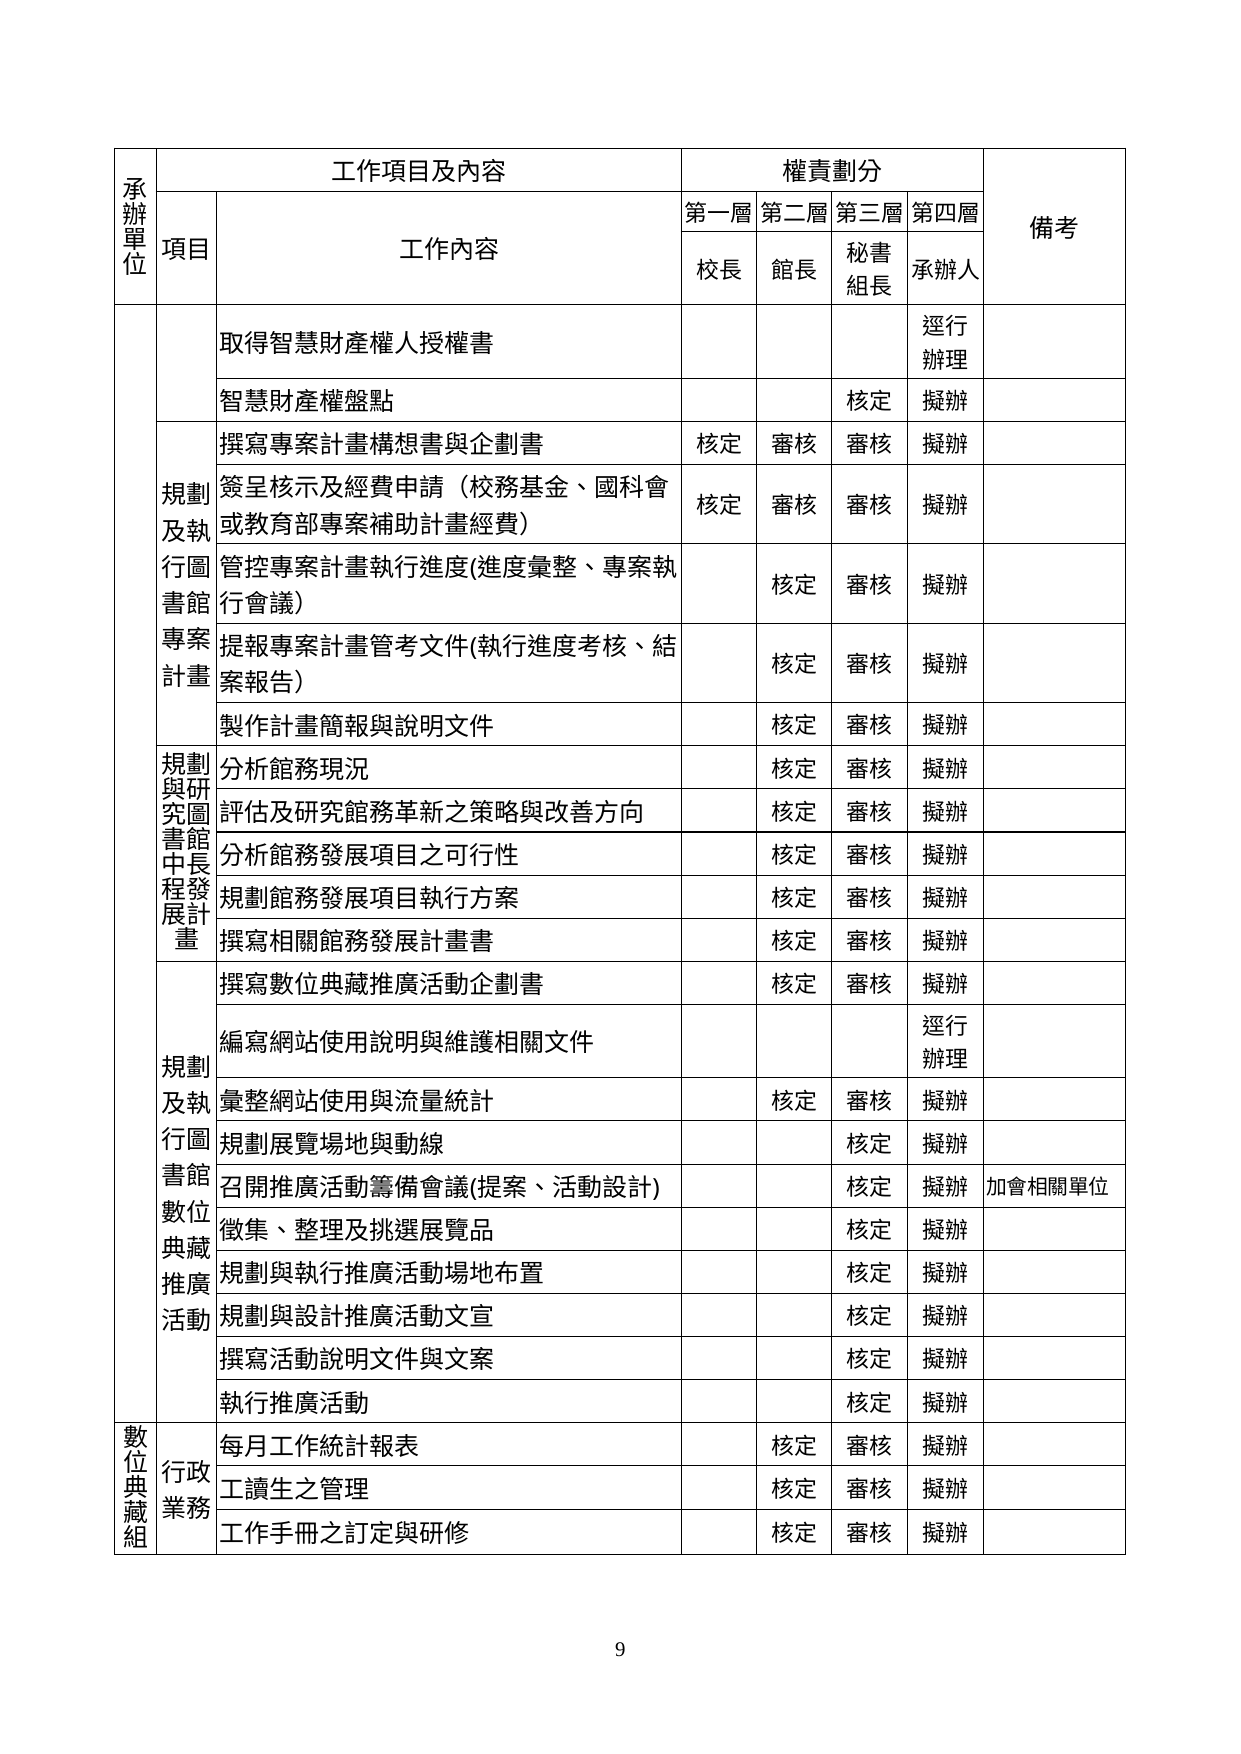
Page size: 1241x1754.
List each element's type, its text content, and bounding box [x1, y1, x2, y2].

table_cell 核定 [757, 746, 831, 788]
table_cell 核定 [757, 703, 831, 745]
table_cell 規劃展覽場地與動線 [217, 1121, 681, 1163]
table_cell [682, 1078, 756, 1120]
table_cell [682, 703, 756, 745]
table_cell 擬辦 [908, 789, 983, 831]
table_cell [682, 544, 756, 623]
table_cell [757, 1208, 831, 1250]
table_cell 撰寫數位典藏推廣活動企劃書 [217, 962, 681, 1004]
table_cell [984, 1510, 1125, 1554]
table_cell 核定 [757, 789, 831, 831]
table_cell [682, 1251, 756, 1293]
table_cell 核定 [757, 624, 831, 702]
table_cell 核定 [832, 1380, 907, 1422]
table_cell [682, 746, 756, 788]
table_cell [832, 305, 907, 378]
table_cell [984, 1466, 1125, 1508]
table_cell [984, 1078, 1125, 1120]
table_cell 擬辦 [908, 379, 983, 421]
table_cell [682, 305, 756, 378]
table_cell 第一層 [682, 192, 756, 231]
table_cell 審核 [832, 1423, 907, 1465]
table_cell [984, 1121, 1125, 1163]
table_cell 擬辦 [908, 833, 983, 874]
table_cell 加會相關單位 [984, 1165, 1125, 1207]
table_cell 審核 [832, 876, 907, 918]
table_cell 分析館務發展項目之可行性 [217, 833, 681, 874]
table_cell 校長 [682, 232, 756, 304]
table_cell 擬辦 [908, 919, 983, 961]
table_cell 審核 [832, 962, 907, 1004]
table_cell 撰寫活動說明文件與文案 [217, 1337, 681, 1379]
table_cell 每月工作統計報表 [217, 1423, 681, 1465]
table_cell 核定 [832, 1294, 907, 1336]
table_cell 逕行 辦理 [908, 305, 983, 378]
table_cell [984, 789, 1125, 831]
table_cell [757, 1337, 831, 1379]
table_cell 審核 [832, 833, 907, 874]
table_cell [157, 305, 216, 421]
table_cell 核定 [757, 1510, 831, 1554]
table_header 工作項目及內容 [157, 149, 681, 191]
table_cell 工作手冊之訂定與研修 [217, 1510, 681, 1554]
table_cell [984, 1208, 1125, 1250]
table_cell 審核 [832, 422, 907, 464]
table_cell 規劃與研究圖書館中長程發展計畫 [157, 746, 216, 961]
table_cell 擬辦 [908, 1380, 983, 1422]
table_header 承辦單位 [115, 149, 156, 304]
table_cell [682, 1337, 756, 1379]
table_cell 審核 [832, 544, 907, 623]
table_cell 核定 [757, 876, 831, 918]
table_cell 撰寫專案計畫構想書與企劃書 [217, 422, 681, 464]
table_cell 第二層 [757, 192, 831, 231]
table_cell 擬辦 [908, 1078, 983, 1120]
table_cell 核定 [757, 544, 831, 623]
table_cell 審核 [832, 1510, 907, 1554]
table_cell 擬辦 [908, 422, 983, 464]
table_cell 智慧財產權盤點 [217, 379, 681, 421]
table_cell [984, 876, 1125, 918]
table_cell 審核 [832, 919, 907, 961]
table_cell 第四層 [908, 192, 983, 231]
table_cell [984, 919, 1125, 961]
table_cell 核定 [832, 379, 907, 421]
table_cell [984, 1423, 1125, 1465]
table_cell 簽呈核示及經費申請（校務基金、國科會或教育部專案補助計畫經費） [217, 465, 681, 543]
table_cell 擬辦 [908, 962, 983, 1004]
table_header 權責劃分 [682, 149, 983, 191]
table_cell [682, 1466, 756, 1508]
table_cell [682, 1121, 756, 1163]
table_cell 規劃與設計推廣活動文宣 [217, 1294, 681, 1336]
table_cell 評估及研究館務革新之策略與改善方向 [217, 789, 681, 831]
table_cell 核定 [682, 422, 756, 464]
table_cell 擬辦 [908, 465, 983, 543]
table_cell [984, 1005, 1125, 1077]
table_cell 擬辦 [908, 1208, 983, 1250]
table_cell 擬辦 [908, 1165, 983, 1207]
table_cell 核定 [757, 1078, 831, 1120]
table_cell [984, 1380, 1125, 1422]
table_cell 核定 [832, 1251, 907, 1293]
table_cell [682, 1165, 756, 1207]
table_cell [757, 1165, 831, 1207]
table_cell [757, 1121, 831, 1163]
table_cell 核定 [757, 1423, 831, 1465]
table_cell 擬辦 [908, 703, 983, 745]
table_cell 執行推廣活動 [217, 1380, 681, 1422]
table_cell [757, 379, 831, 421]
table_cell [682, 789, 756, 831]
table_cell [984, 703, 1125, 745]
table_cell 審核 [832, 1078, 907, 1120]
table_cell 擬辦 [908, 876, 983, 918]
table_cell [682, 1208, 756, 1250]
table_cell 擬辦 [908, 1337, 983, 1379]
table_cell [682, 1294, 756, 1336]
table_cell [984, 1337, 1125, 1379]
table_cell 秘書 組長 [832, 232, 907, 304]
table_cell 撰寫相關館務發展計畫書 [217, 919, 681, 961]
table_cell 製作計畫簡報與說明文件 [217, 703, 681, 745]
table_cell [757, 1294, 831, 1336]
table_cell 審核 [757, 465, 831, 543]
table_header 備考 [984, 149, 1125, 304]
table_cell 取得智慧財產權人授權書 [217, 305, 681, 378]
table_cell 規劃及執行圖書館專案計畫 [157, 422, 216, 745]
table_cell 提報專案計畫管考文件(執行進度考核、結案報告） [217, 624, 681, 702]
table_cell 核定 [757, 962, 831, 1004]
table_cell [682, 876, 756, 918]
table_cell 核定 [682, 465, 756, 543]
table_cell 擬辦 [908, 746, 983, 788]
table_cell [984, 379, 1125, 421]
table_cell 核定 [832, 1337, 907, 1379]
table_cell [682, 624, 756, 702]
table_cell 審核 [832, 1466, 907, 1508]
table_cell 逕行 辦理 [908, 1005, 983, 1077]
table_cell 核定 [757, 1466, 831, 1508]
table_cell 審核 [757, 422, 831, 464]
table_cell [682, 1423, 756, 1465]
table_cell 數位典藏組 [115, 1423, 156, 1554]
table_cell 審核 [832, 703, 907, 745]
table_cell 擬辦 [908, 1466, 983, 1508]
table_cell 擬辦 [908, 1423, 983, 1465]
table_cell [984, 544, 1125, 623]
table_cell [984, 624, 1125, 702]
table_cell 第三層 [832, 192, 907, 231]
table_cell 擬辦 [908, 1251, 983, 1293]
table_cell [115, 305, 156, 1422]
table_cell [984, 746, 1125, 788]
table_cell [682, 962, 756, 1004]
table_cell 核定 [757, 919, 831, 961]
table_cell 分析館務現況 [217, 746, 681, 788]
table_cell [757, 1251, 831, 1293]
table_cell 核定 [757, 833, 831, 874]
table_cell 行政業務 [157, 1423, 216, 1554]
table_cell 核定 [832, 1121, 907, 1163]
table_cell 規劃及執行圖書館數位典藏推廣活動 [157, 962, 216, 1422]
table_cell 審核 [832, 465, 907, 543]
table_cell 規劃館務發展項目執行方案 [217, 876, 681, 918]
table_cell 承辦人 [908, 232, 983, 304]
table_cell 項目 [157, 192, 216, 304]
table_cell 管控專案計畫執行進度(進度彙整、專案執行會議） [217, 544, 681, 623]
table_cell [984, 1294, 1125, 1336]
table_cell [757, 305, 831, 378]
table_cell [984, 833, 1125, 874]
table_cell 核定 [832, 1165, 907, 1207]
table_cell 規劃與執行推廣活動場地布置 [217, 1251, 681, 1293]
table_cell [682, 1005, 756, 1077]
table_cell [984, 305, 1125, 378]
table_cell 核定 [832, 1208, 907, 1250]
table_cell [984, 465, 1125, 543]
table_cell [682, 1510, 756, 1554]
table_cell [984, 962, 1125, 1004]
table_cell 徵集、整理及挑選展覽品 [217, 1208, 681, 1250]
table_cell 擬辦 [908, 1294, 983, 1336]
table_cell 彙整網站使用與流量統計 [217, 1078, 681, 1120]
table_cell [757, 1380, 831, 1422]
table_cell 擬辦 [908, 1121, 983, 1163]
table_cell 審核 [832, 624, 907, 702]
table_cell [682, 379, 756, 421]
table_cell [757, 1005, 831, 1077]
table_cell 工讀生之管理 [217, 1466, 681, 1508]
table_cell 擬辦 [908, 1510, 983, 1554]
table_cell [832, 1005, 907, 1077]
table_cell 審核 [832, 789, 907, 831]
table_cell 召開推廣活動籌備會議(提案、活動設計) [217, 1165, 681, 1207]
table_cell 編寫網站使用說明與維護相關文件 [217, 1005, 681, 1077]
table_cell [984, 422, 1125, 464]
table_cell 擬辦 [908, 544, 983, 623]
table_cell 工作內容 [217, 192, 681, 304]
table_cell [682, 919, 756, 961]
table_cell 審核 [832, 746, 907, 788]
table_cell 擬辦 [908, 624, 983, 702]
table_cell 館長 [757, 232, 831, 304]
table_cell [984, 1251, 1125, 1293]
table_cell [682, 1380, 756, 1422]
table_cell [682, 833, 756, 874]
